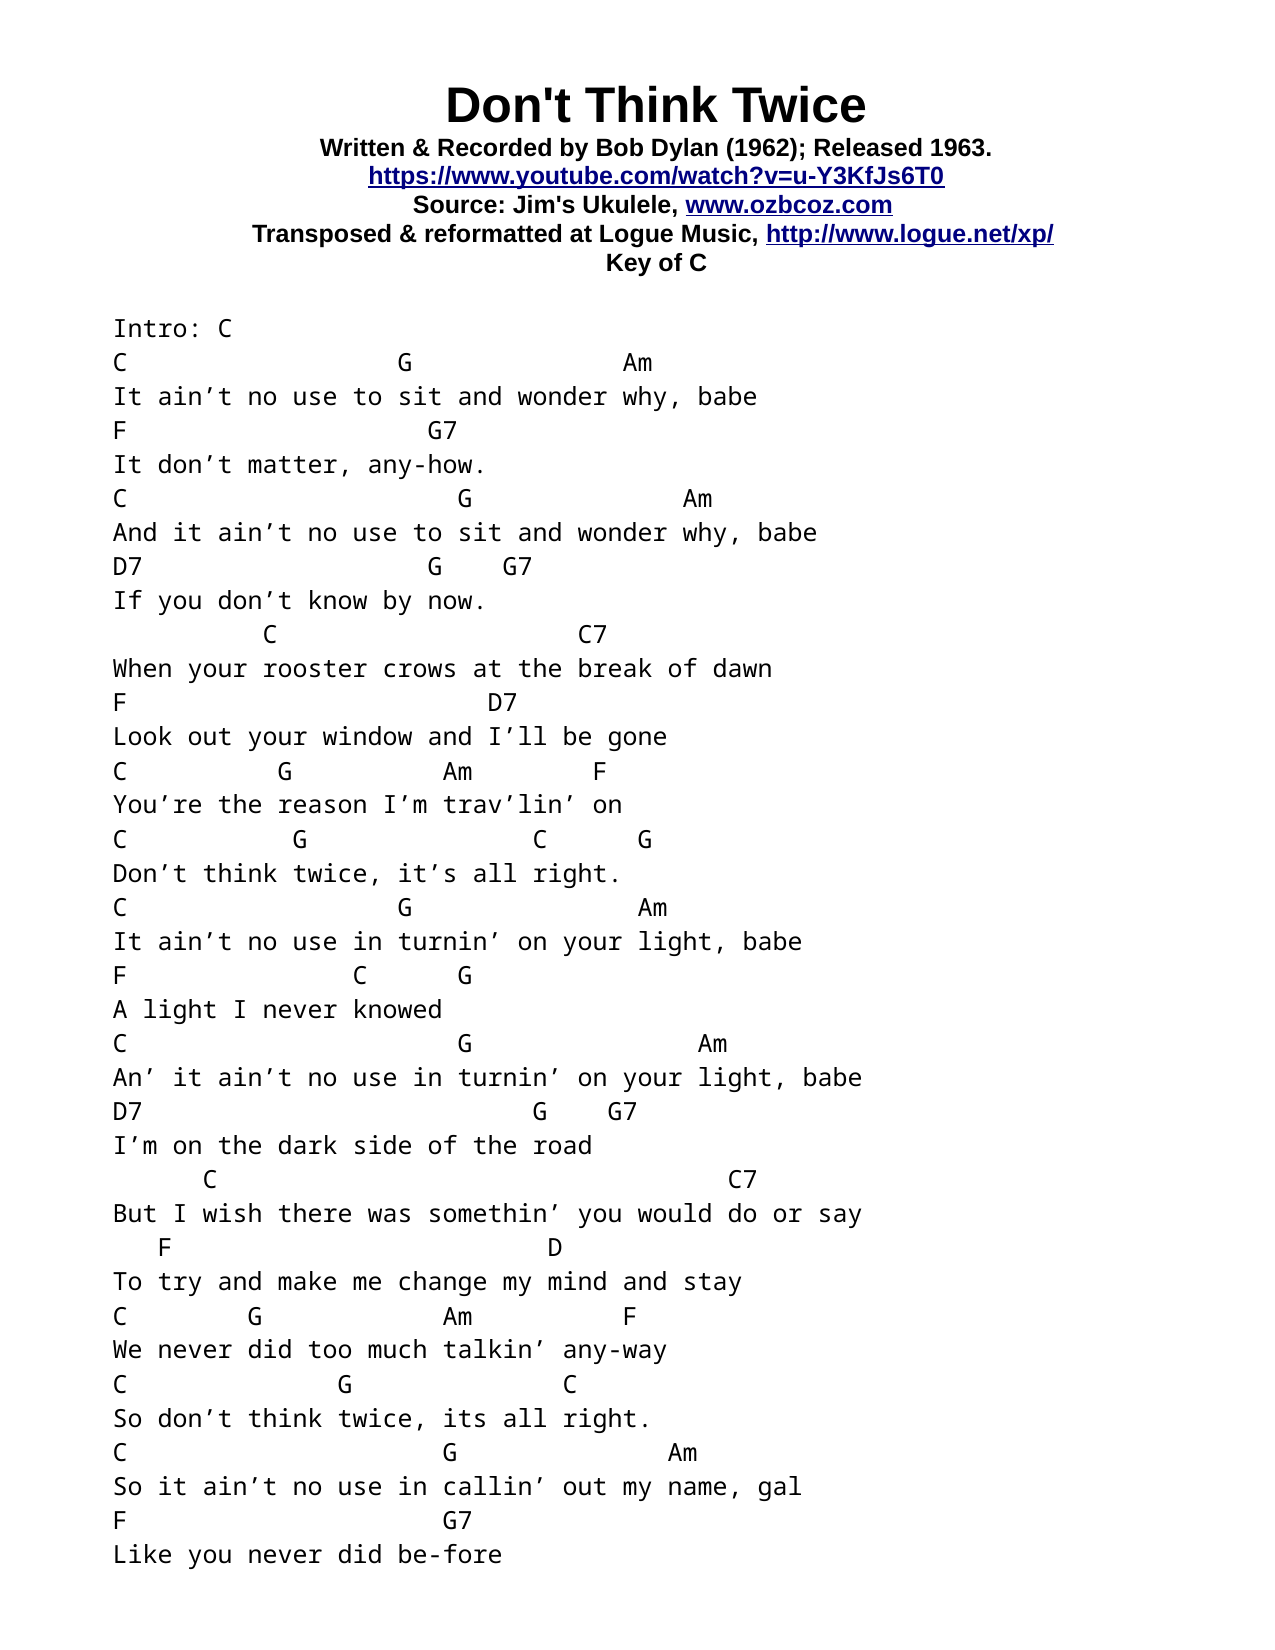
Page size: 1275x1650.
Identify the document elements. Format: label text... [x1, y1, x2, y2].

text So don’t think twice, its all right. [112, 1400, 1200, 1434]
text https://www.youtube.com/watch?v=u-Y3KfJs6T0 [112, 161, 1200, 190]
text F G7 [112, 412, 1200, 447]
text Don’t think twice, it’s all right. [112, 855, 1200, 889]
text Intro: C [112, 310, 1200, 344]
text So it ain’t no use in callin’ out my name, gal [112, 1468, 1200, 1502]
text Key of C [112, 247, 1200, 276]
text F G7 [112, 1502, 1200, 1537]
text It don’t matter, any-how. [112, 447, 1200, 481]
text D7 G G7 [112, 549, 1200, 583]
text Like you never did be-fore [112, 1537, 1200, 1571]
text C G Am [112, 1434, 1200, 1468]
text C G Am F [112, 753, 1200, 787]
text C G Am F [112, 1298, 1200, 1332]
text Written & Recorded by Bob Dylan (1962); Released 1963. [112, 132, 1200, 161]
text A light I never knowed [112, 992, 1200, 1026]
text When your rooster crows at the break of dawn [112, 651, 1200, 685]
text Look out your window and I’ll be gone [112, 719, 1200, 753]
text F D7 [112, 685, 1200, 719]
text An’ it ain’t no use in turnin’ on your light, babe [112, 1060, 1200, 1094]
text It ain’t no use in turnin’ on your light, babe [112, 923, 1200, 957]
text You’re the reason I’m trav’lin’ on [112, 787, 1200, 821]
text But I wish there was somethin’ you would do or say [112, 1196, 1200, 1230]
text F D [112, 1230, 1200, 1264]
text C G Am [112, 481, 1200, 515]
text To try and make me change my mind and stay [112, 1264, 1200, 1298]
text C G C [112, 1366, 1200, 1400]
text And it ain’t no use to sit and wonder why, babe [112, 515, 1200, 549]
text I’m on the dark side of the road [112, 1128, 1200, 1162]
text If you don’t know by now. [112, 583, 1200, 617]
text It ain’t no use to sit and wonder why, babe [112, 378, 1200, 412]
text C G C G [112, 821, 1200, 855]
text C G Am [112, 344, 1200, 378]
text We never did too much talkin’ any-way [112, 1332, 1200, 1366]
text Source: Jim's Ukulele, www.ozbcoz.com [112, 190, 1200, 219]
text C C7 [112, 617, 1200, 651]
text Transposed & reformatted at Logue Music, http://www.logue.net/xp/ [112, 219, 1200, 247]
text C G Am [112, 889, 1200, 923]
text D7 G G7 [112, 1094, 1200, 1128]
text C C7 [112, 1162, 1200, 1196]
text F C G [112, 957, 1200, 992]
text C G Am [112, 1026, 1200, 1060]
text Don't Think Twice [112, 75, 1200, 132]
